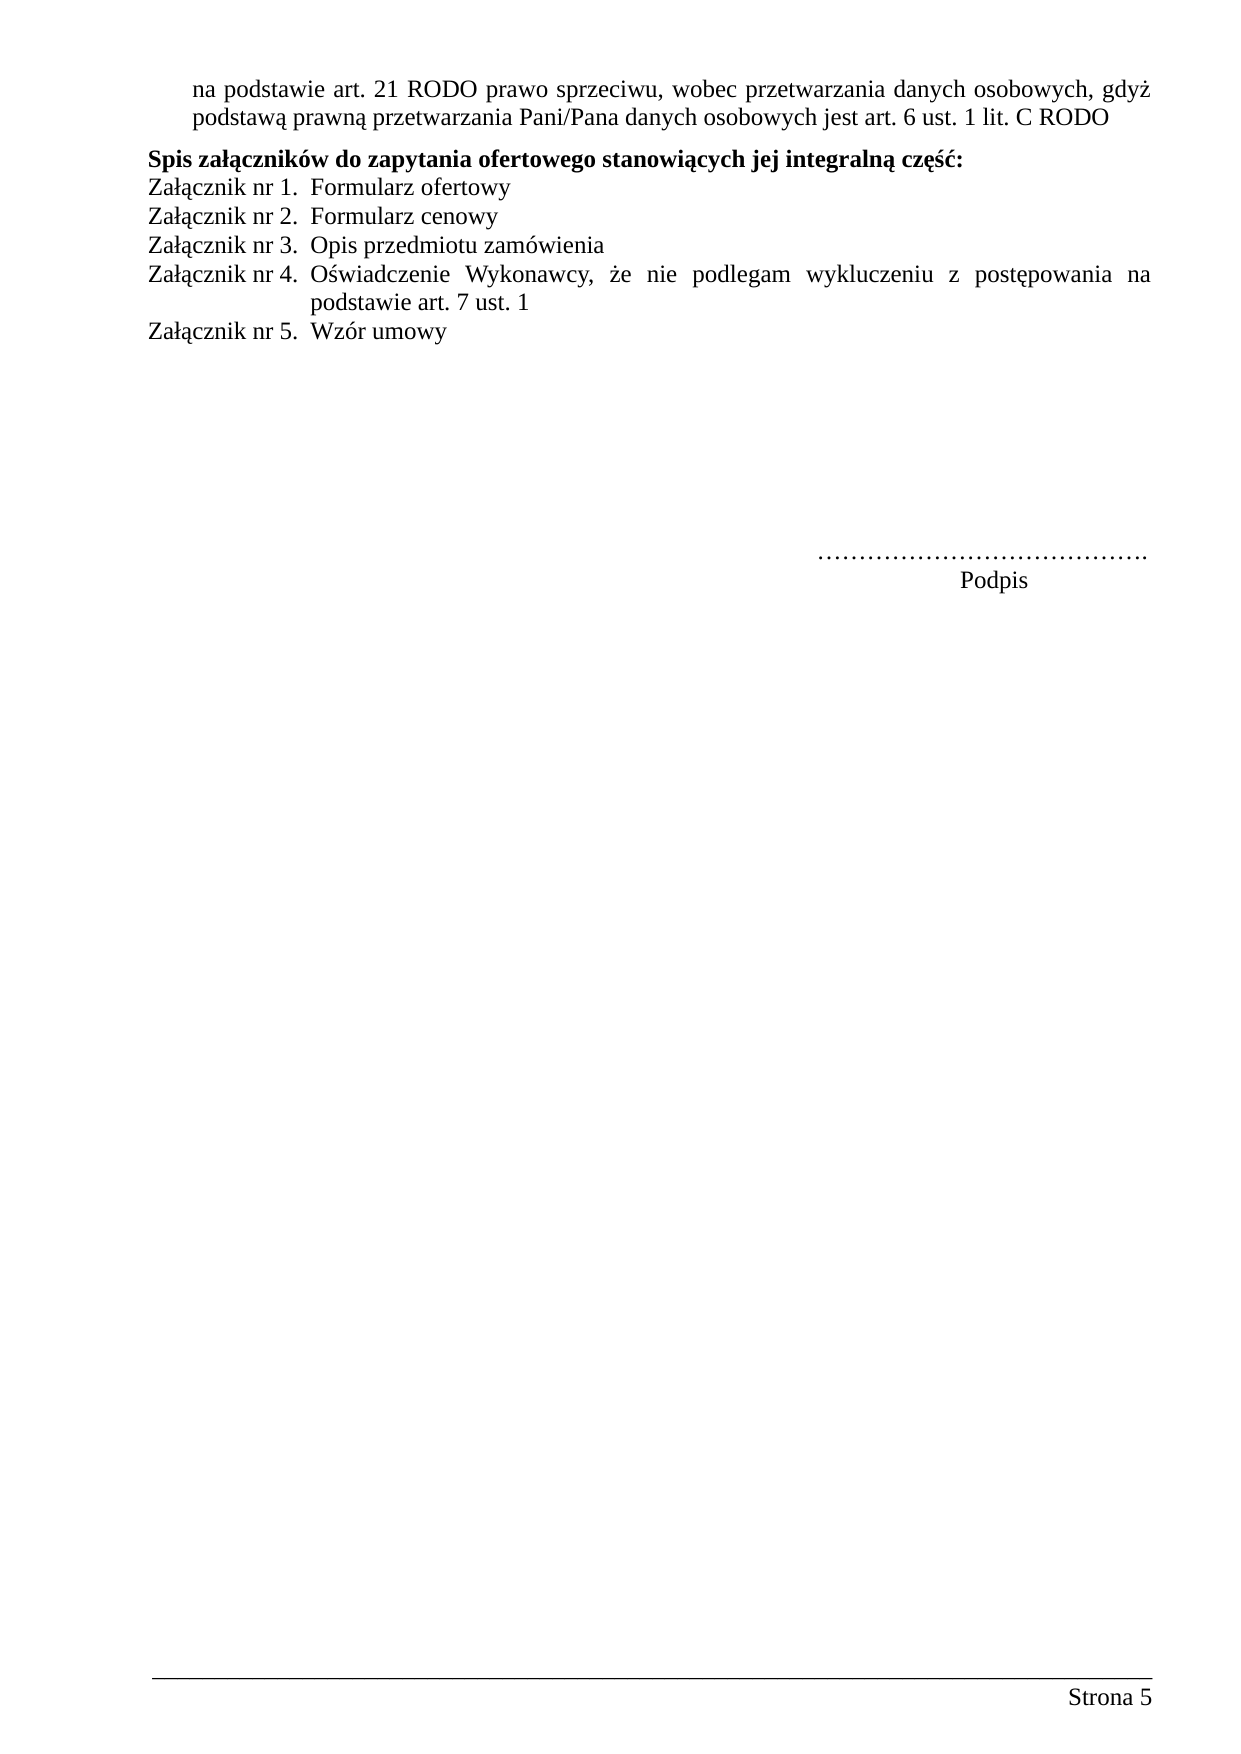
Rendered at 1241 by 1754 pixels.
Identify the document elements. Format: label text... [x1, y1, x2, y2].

text Podpis [960, 565, 1152, 594]
list Formularz ofertowy [148, 172, 1212, 201]
list Wzór umowy [148, 316, 1152, 345]
list Formularz cenowy [148, 201, 1212, 230]
list Oświadczenie Wykonawcy, że nie podlegam wykluczeniu z postępowania na podstawie art. 7 ust. 1 [148, 259, 1152, 316]
list Opis przedmiotu zamówienia [148, 230, 1212, 259]
text Spis załączników do zapytania ofertowego stanowiących jej integralną część: [148, 144, 1211, 172]
text na podstawie art. 21 RODO prawo sprzeciwu, wobec przetwarzania danych osobowych, gdyż podstawą prawną przetwarzania Pani/Pana danych osobowych jest art. 6 ust. 1 lit. C RODO [192, 74, 1152, 131]
text …………………………………. [148, 536, 1152, 565]
